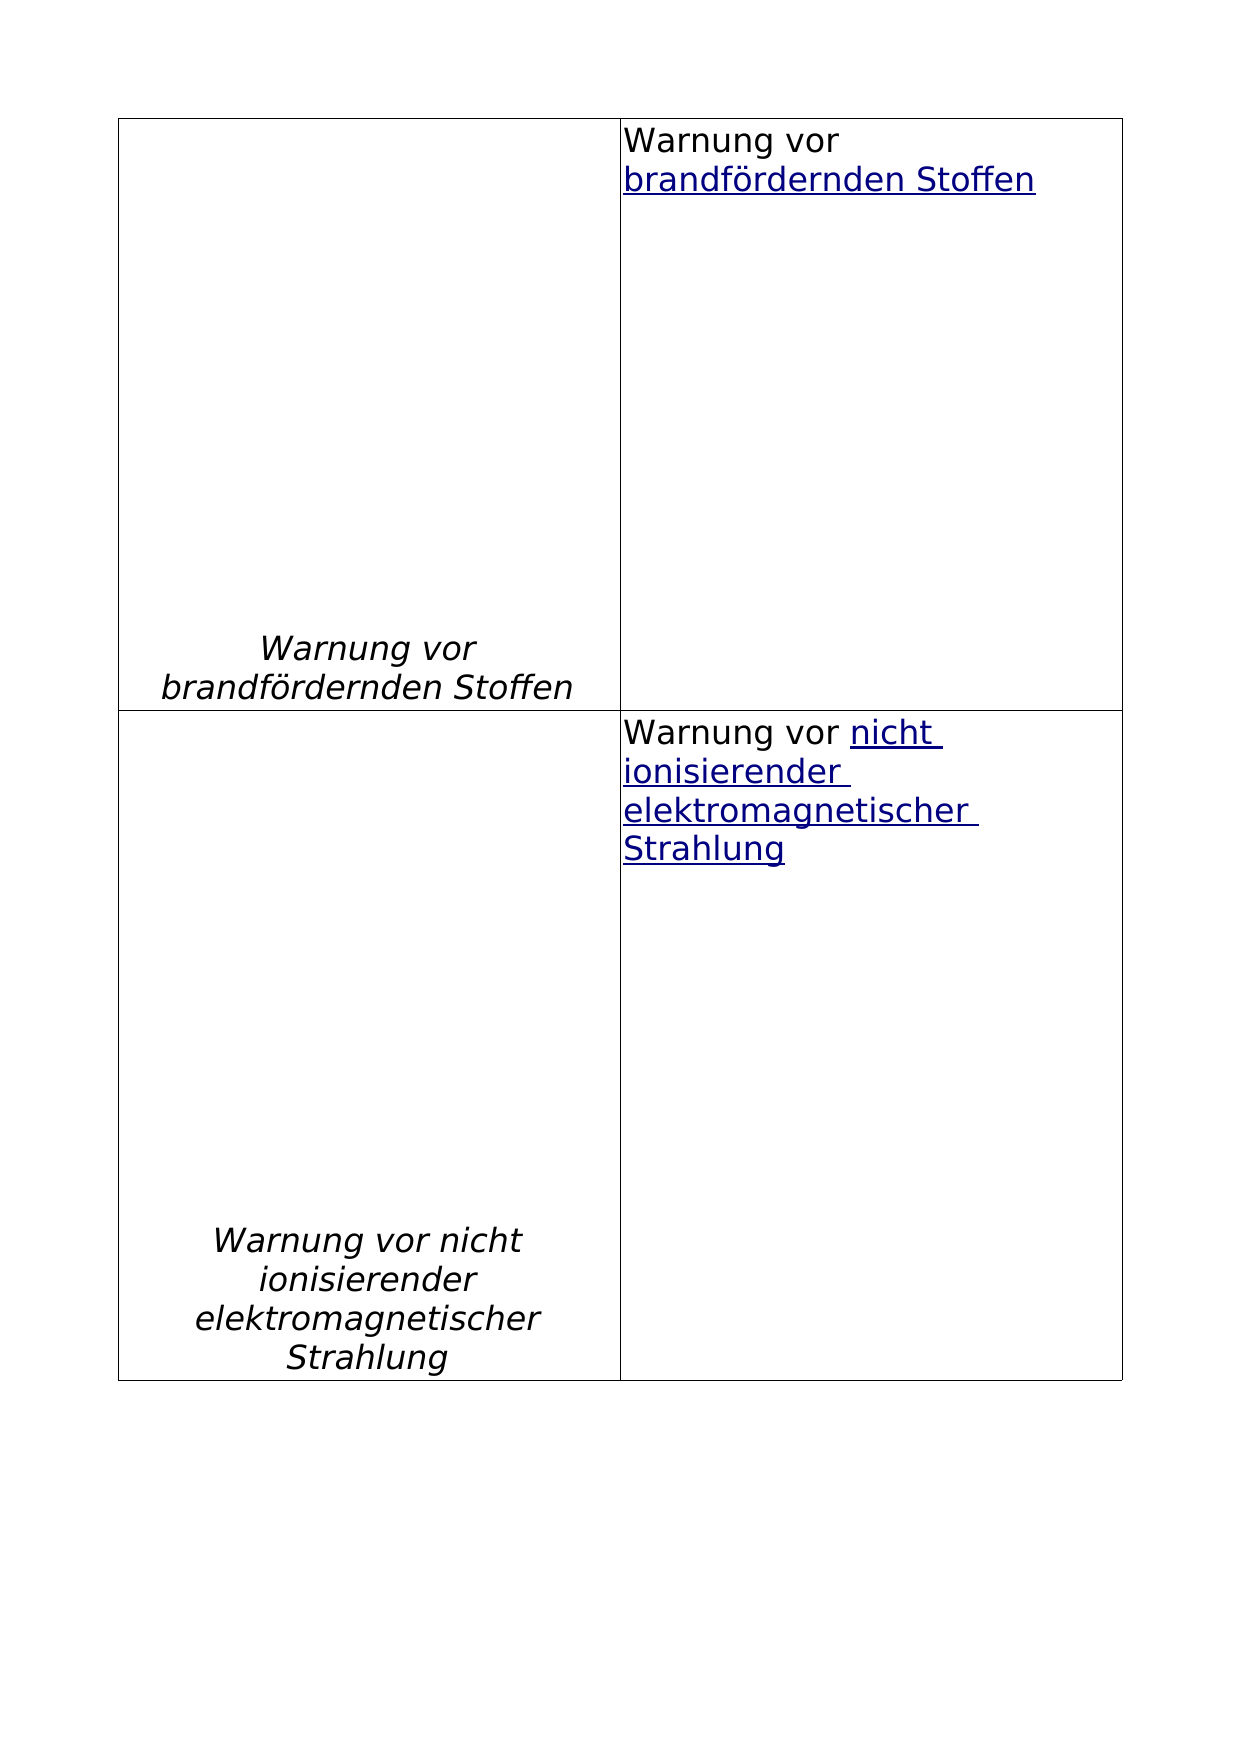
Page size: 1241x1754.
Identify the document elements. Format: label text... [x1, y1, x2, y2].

table_cell [119, 119, 620, 710]
table_cell Warnung vor brandfördernden Stoffen [621, 119, 1122, 710]
table_cell Warnung vor nicht ionisierender elektromagnetischer Strahlung [621, 711, 1122, 1380]
table_cell [119, 711, 620, 1380]
